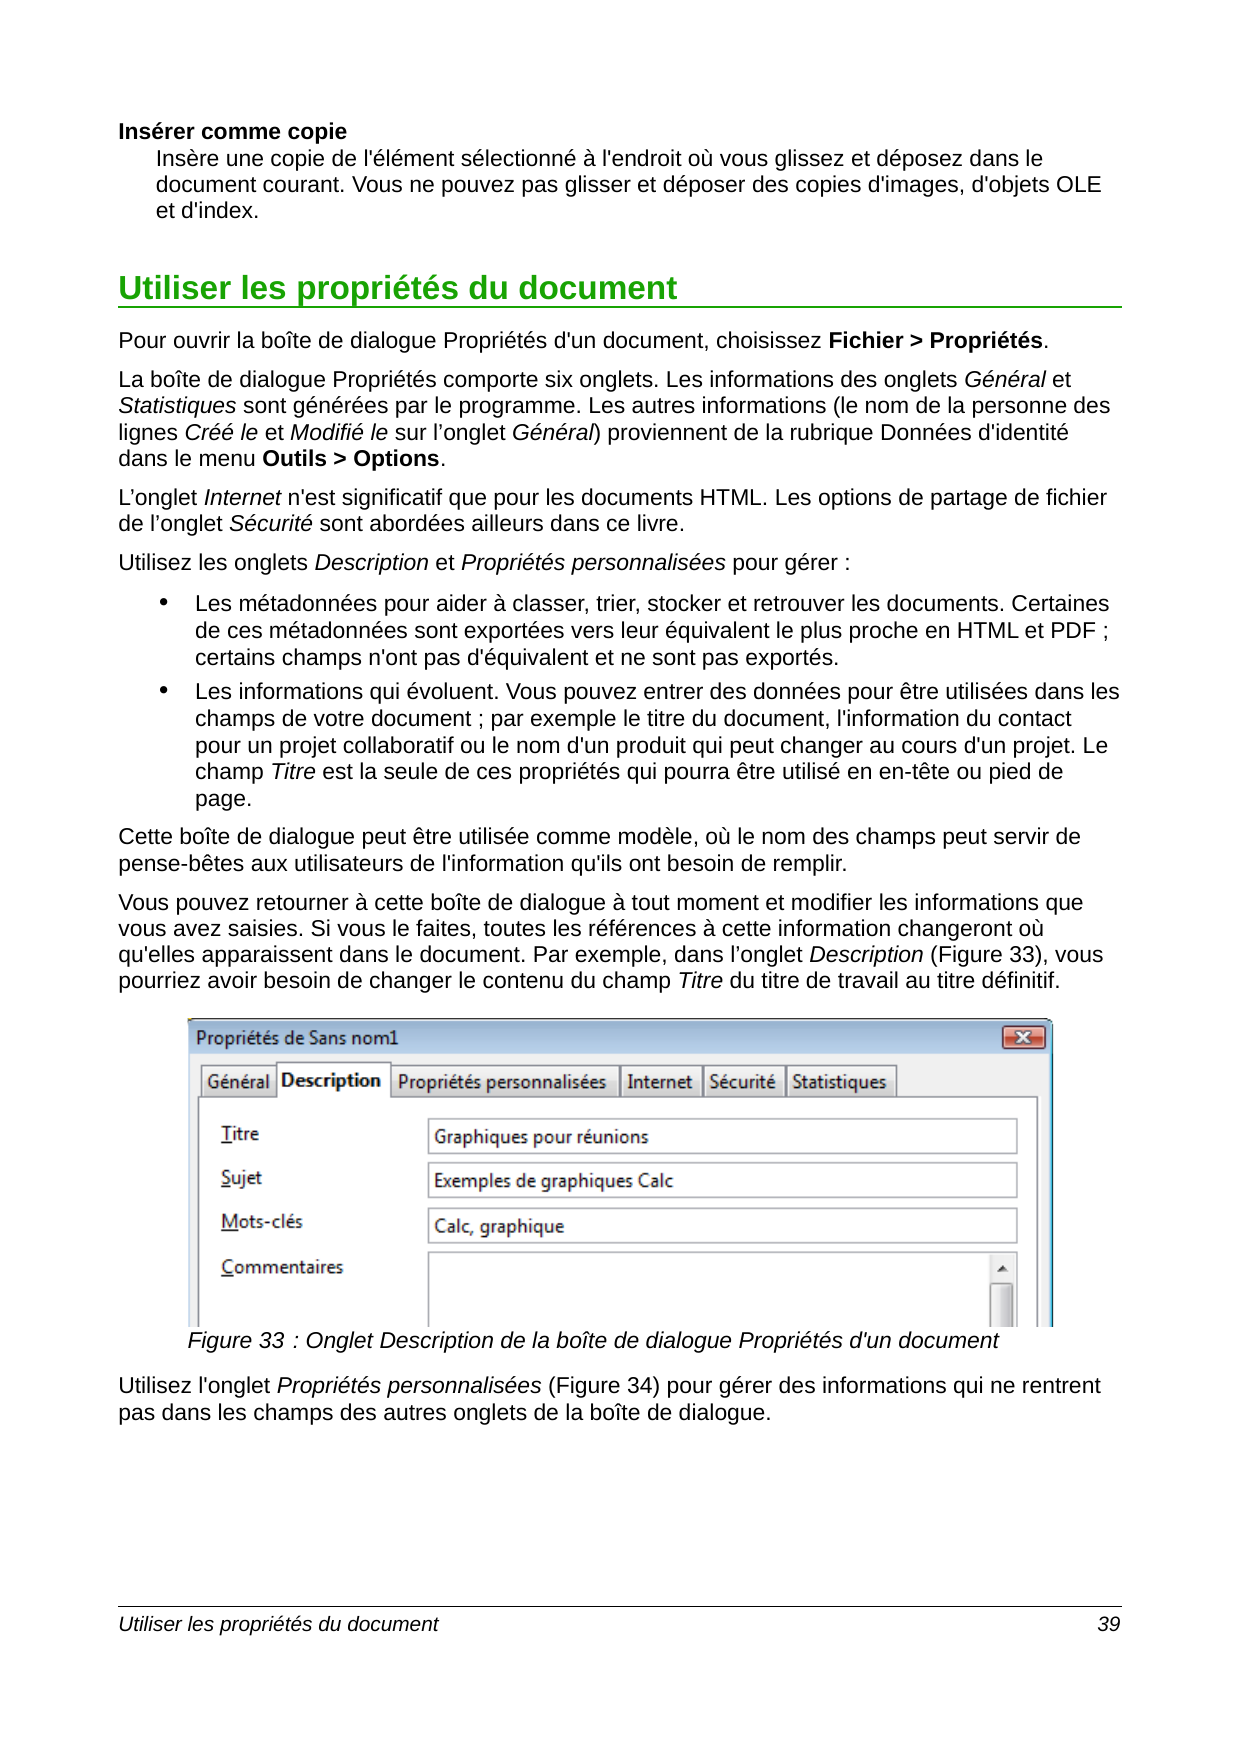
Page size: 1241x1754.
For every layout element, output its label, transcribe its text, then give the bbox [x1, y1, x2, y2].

text Utilisez les onglets Description et Propriétés personnalisées pour gérer : [118, 549, 1122, 576]
text Figure 33 : Onglet Description de la boîte de dialogue Propriétés d'un document [187, 1327, 1053, 1353]
subtitle Utiliser les propriétés du document [118, 268, 1122, 306]
text Vous pouvez retourner à cette boîte de dialogue à tout moment et modifier les informations que vous avez saisies. Si vous le faites, toutes les références à cette information changeront où qu'elles apparaissent dans le document. Par exemple, dans l’onglet Description (Figure 33), vous pourriez avoir besoin de changer le contenu du champ Titre du titre de travail au titre définitif. [118, 888, 1122, 994]
text La boîte de dialogue Propriétés comporte six onglets. Les informations des onglets Général et Statistiques sont générées par le programme. Les autres informations (le nom de la personne des lignes Créé le et Modifié le sur l’onglet Général) proviennent de la rubrique Données d'identité dans le menu Outils > Options. [118, 366, 1122, 472]
list Les métadonnées pour aider à classer, trier, stocker et retrouver les documents. Certaines de ces métadonnées sont exportées vers leur équivalent le plus proche en HTML et PDF ; certains champs n'ont pas d'équivalent et ne sont pas exportés. [156, 588, 1122, 670]
picture [187, 1018, 1054, 1327]
list Les informations qui évoluent. Vous pouvez entrer des données pour être utilisées dans les champs de votre document ; par exemple le titre du document, l'information du contact pour un projet collaboratif ou le nom d'un produit qui peut changer au cours d'un projet. Le champ Titre est la seule de ces propriétés qui pourra être utilisé en en-tête ou pied de page. [156, 676, 1122, 811]
text L’onglet Internet n'est significatif que pour les documents HTML. Les options de partage de fichier de l’onglet Sécurité sont abordées ailleurs dans ce livre. [118, 484, 1122, 537]
text Cette boîte de dialogue peut être utilisée comme modèle, où le nom des champs peut servir de pense-bêtes aux utilisateurs de l'information qu'ils ont besoin de remplir. [118, 823, 1122, 876]
text Utilisez l'onglet Propriétés personnalisées (Figure 34) pour gérer des informations qui ne rentrent pas dans les champs des autres onglets de la boîte de dialogue. [118, 1372, 1122, 1425]
text Insérer comme copie [118, 118, 1122, 144]
text Pour ouvrir la boîte de dialogue Propriétés d'un document, choisissez Fichier > Propriétés. [118, 327, 1122, 354]
text Insère une copie de l'élément sélectionné à l'endroit où vous glissez et déposez dans le document courant. Vous ne pouvez pas glisser et déposer des copies d'images, d'objets OLE et d'index. [156, 144, 1122, 223]
